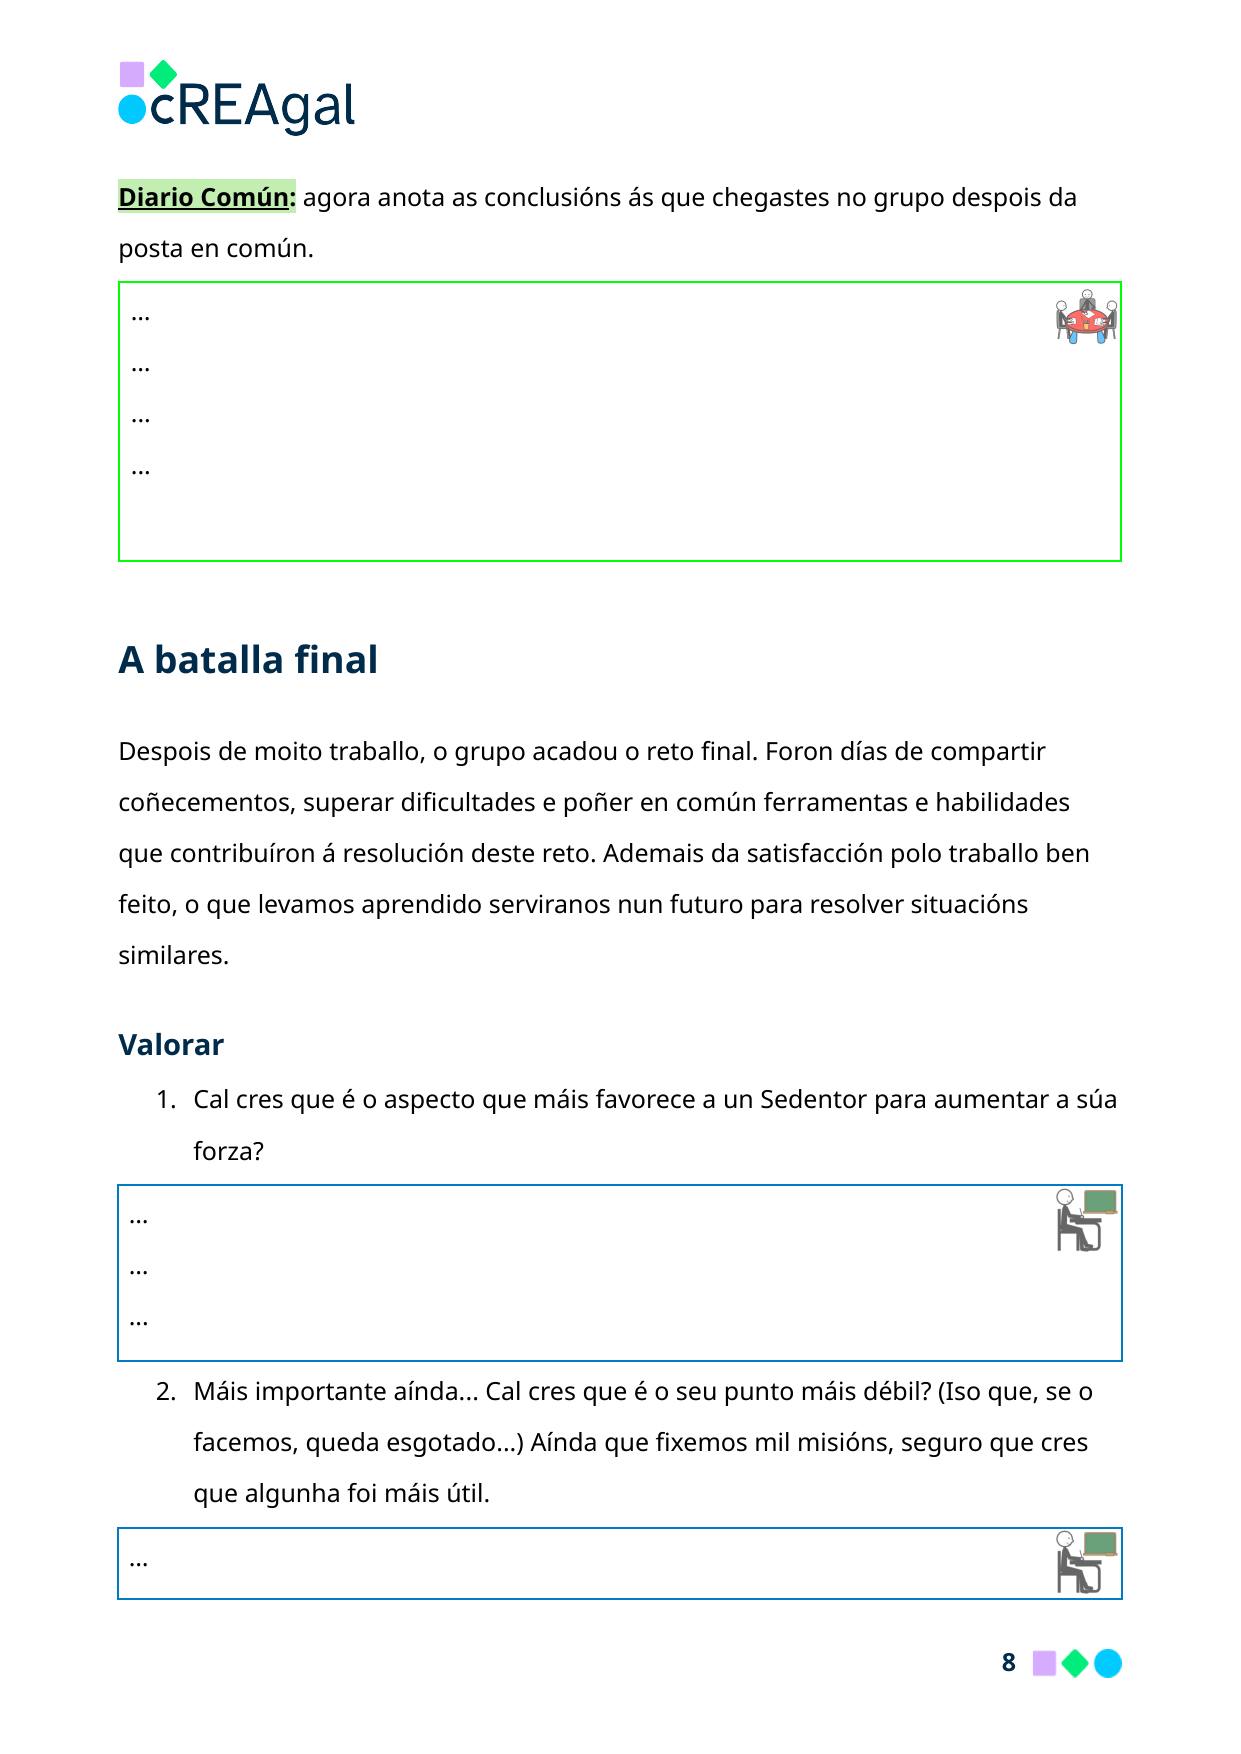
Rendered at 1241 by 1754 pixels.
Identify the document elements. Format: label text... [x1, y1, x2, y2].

text Diario Común: agora anota as conclusións ás que chegastes no grupo despois da posta en común. [118, 179, 1122, 264]
subtitle Valorar [118, 1024, 1122, 1064]
picture [1032, 1649, 1105, 1678]
picture [118, 60, 355, 136]
list Máis importante aínda... Cal cres que é o seu punto máis débil? (Iso que, se o facemos, queda esgotado...) Aínda que fixemos mil misións, seguro que cres que algunha foi máis útil. [156, 1374, 1122, 1510]
table_header … [119, 1529, 1121, 1598]
subtitle A batalla final [118, 633, 1122, 684]
picture [1111, 1666, 1122, 1678]
list Cal cres que é o aspecto que máis favorece a un Sedentor para aumentar a súa forza? [156, 1082, 1122, 1167]
picture [1112, 1649, 1122, 1660]
text Despois de moito traballo, o grupo acadou o reto final. Foron días de compartir coñecementos, superar dificultades e poñer en común ferramentas e habilidades que contribuíron á resolución deste reto. Ademais da satisfacción polo traballo ben feito, o que levamos aprendido serviranos nun futuro para resolver situacións similares. [118, 733, 1122, 972]
table_header … … ... ... [120, 283, 1120, 560]
table_header … … ... [119, 1186, 1121, 1360]
